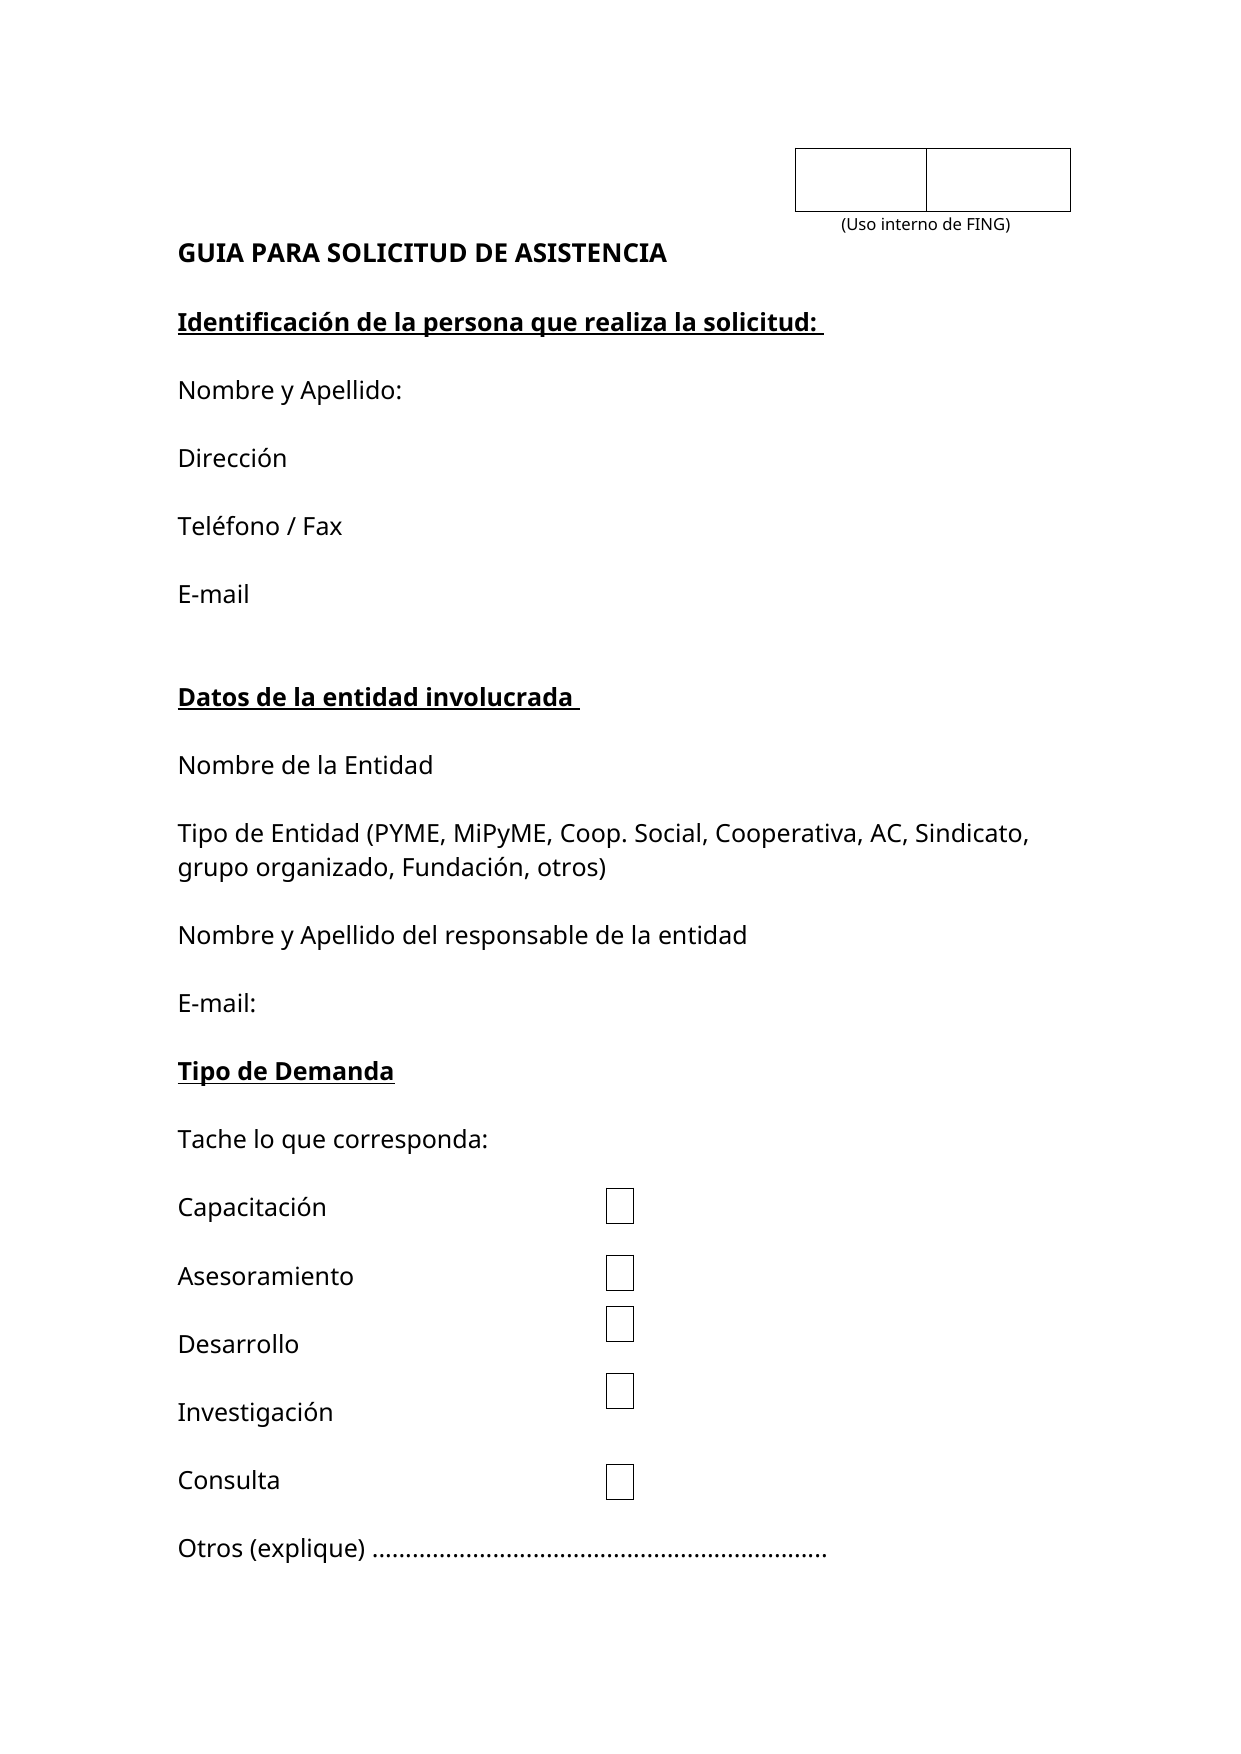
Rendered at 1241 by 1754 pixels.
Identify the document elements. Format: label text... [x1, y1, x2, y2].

text Consulta [177, 1463, 606, 1497]
text Tache lo que corresponda: [177, 1122, 1063, 1156]
text Dirección [177, 441, 1063, 475]
text Teléfono / Fax [177, 509, 1063, 543]
table_header [607, 1465, 633, 1499]
table_header [607, 1374, 633, 1408]
text Otros (explique) .................................................................... [177, 1531, 1063, 1565]
text Desarrollo [177, 1326, 1063, 1360]
text Asesoramiento [177, 1258, 1063, 1292]
subtitle Tipo de Demanda [177, 1054, 1063, 1088]
text Tipo de Entidad (PYME, MiPyME, Coop. Social, Cooperativa, AC, Sindicato, grupo organizado, Fundación, otros) [177, 815, 1063, 883]
text GUIA PARA SOLICITUD DE ASISTENCIA [177, 235, 1063, 270]
text E-mail: [177, 986, 1063, 1020]
table_header [607, 1256, 633, 1289]
text (Uso interno de FING) [767, 212, 1063, 235]
table_header [796, 149, 926, 211]
subtitle Datos de la entidad involucrada [177, 679, 1063, 713]
text [634, 1463, 1063, 1497]
text E-mail [177, 577, 1063, 611]
text Nombre y Apellido: [177, 373, 1063, 407]
text Nombre de la Entidad [177, 747, 1063, 781]
text Investigación [177, 1394, 1063, 1428]
text [634, 1190, 1063, 1224]
text Identificación de la persona que realiza la solicitud: [177, 304, 1063, 338]
table_header [607, 1189, 633, 1223]
table_header [607, 1307, 633, 1341]
text Nombre y Apellido del responsable de la entidad [177, 918, 1063, 952]
text Capacitación [177, 1190, 606, 1224]
table_header [927, 149, 1070, 211]
